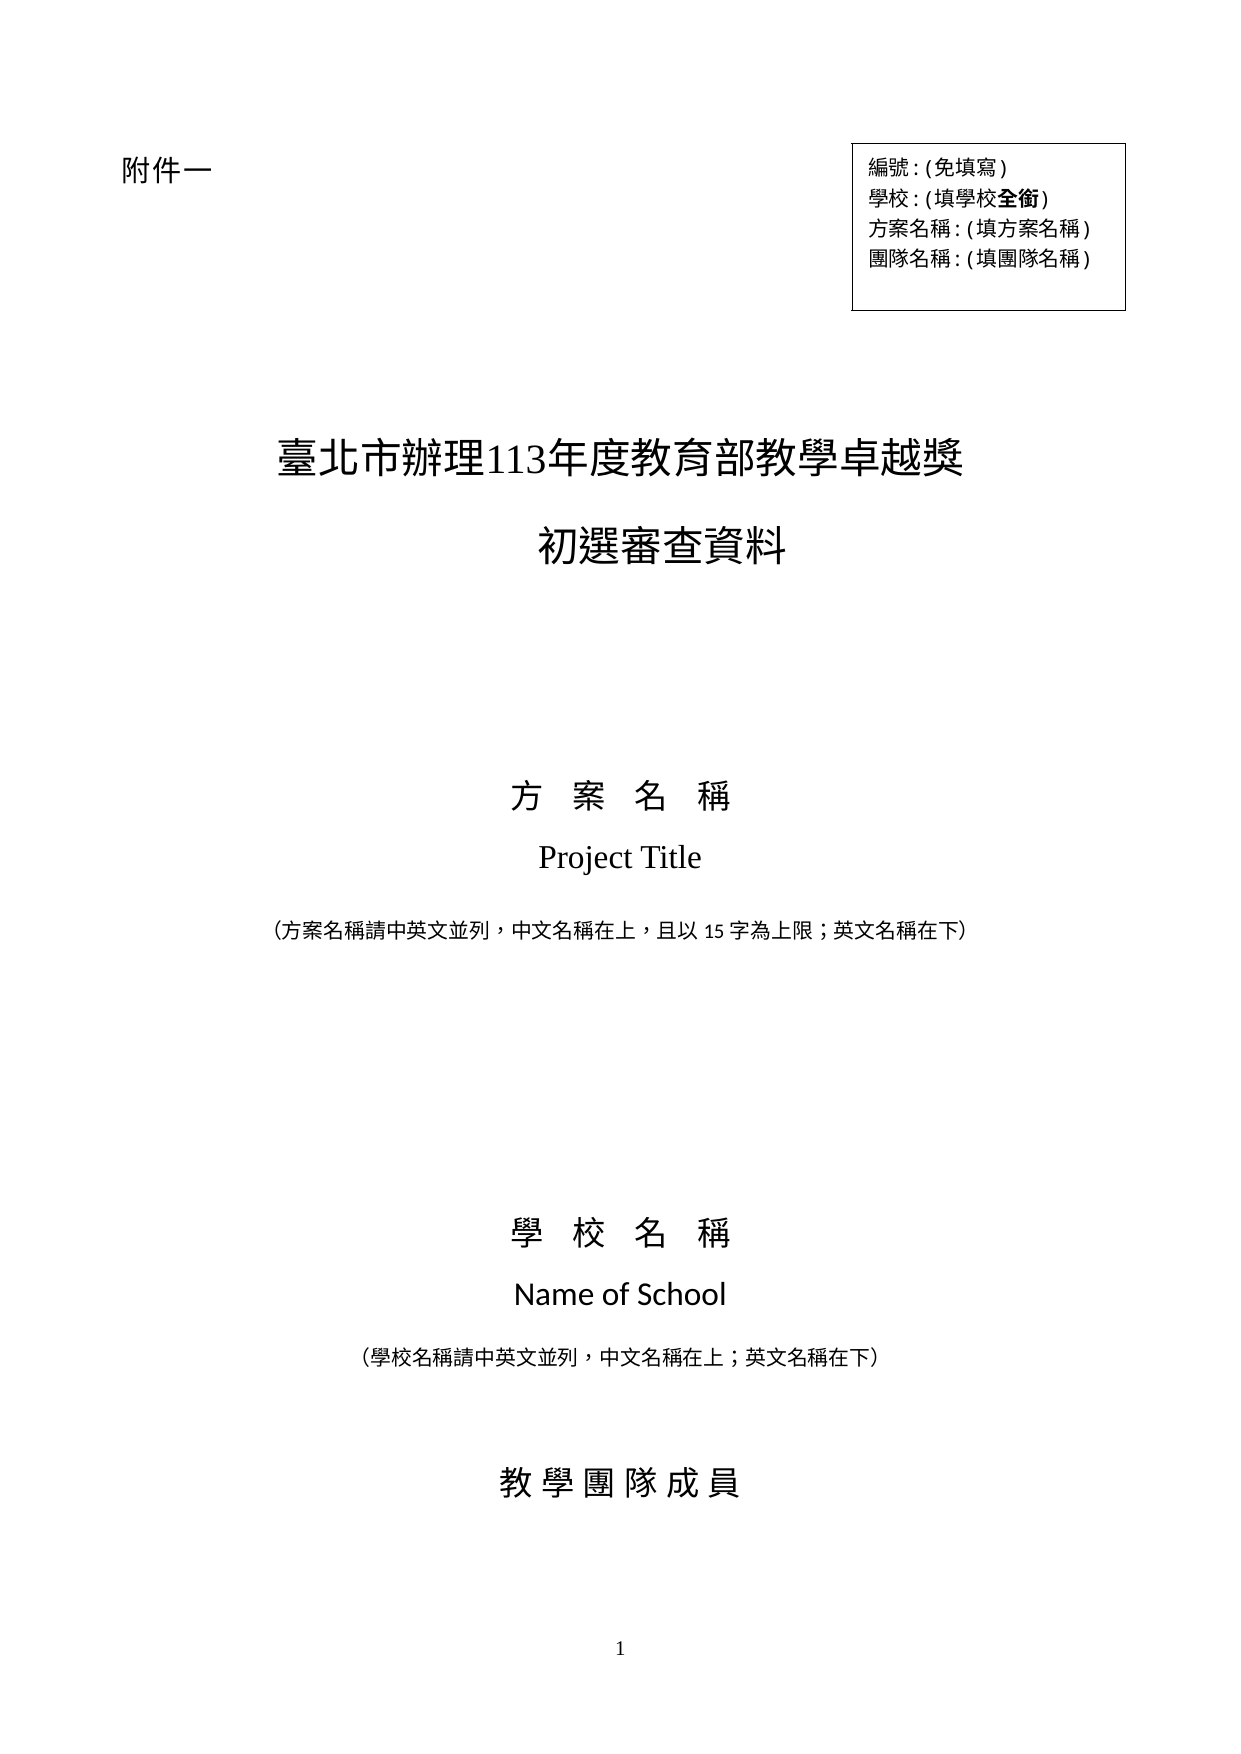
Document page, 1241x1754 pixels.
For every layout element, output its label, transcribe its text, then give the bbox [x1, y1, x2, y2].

text 學校:(填學校全銜) [868, 182, 1110, 212]
text 學 校 名 稱 [120, 1189, 1120, 1252]
text 方 案 名 稱 [120, 752, 1120, 814]
text 教學團隊成員 [120, 1439, 1120, 1502]
text （學校名稱請中英文並列，中文名稱在上；英文名稱在下） [120, 1314, 1120, 1377]
text 附件一 [120, 127, 1120, 310]
text 編號:(免填寫) [868, 152, 1110, 182]
text （方案名稱請中英文並列，中文名稱在上，且以15字為上限；英文名稱在下） [120, 877, 1120, 939]
text 團隊名稱:(填團隊名稱) [868, 243, 1110, 273]
text Project Title [120, 814, 1120, 877]
text Name of School [120, 1252, 1120, 1314]
text 臺北市辦理113年度教育部教學卓越獎 初選審查資料 [120, 377, 1120, 564]
text 附件一 [853, 144, 1125, 310]
text 方案名稱:(填方案名稱) [868, 212, 1110, 243]
